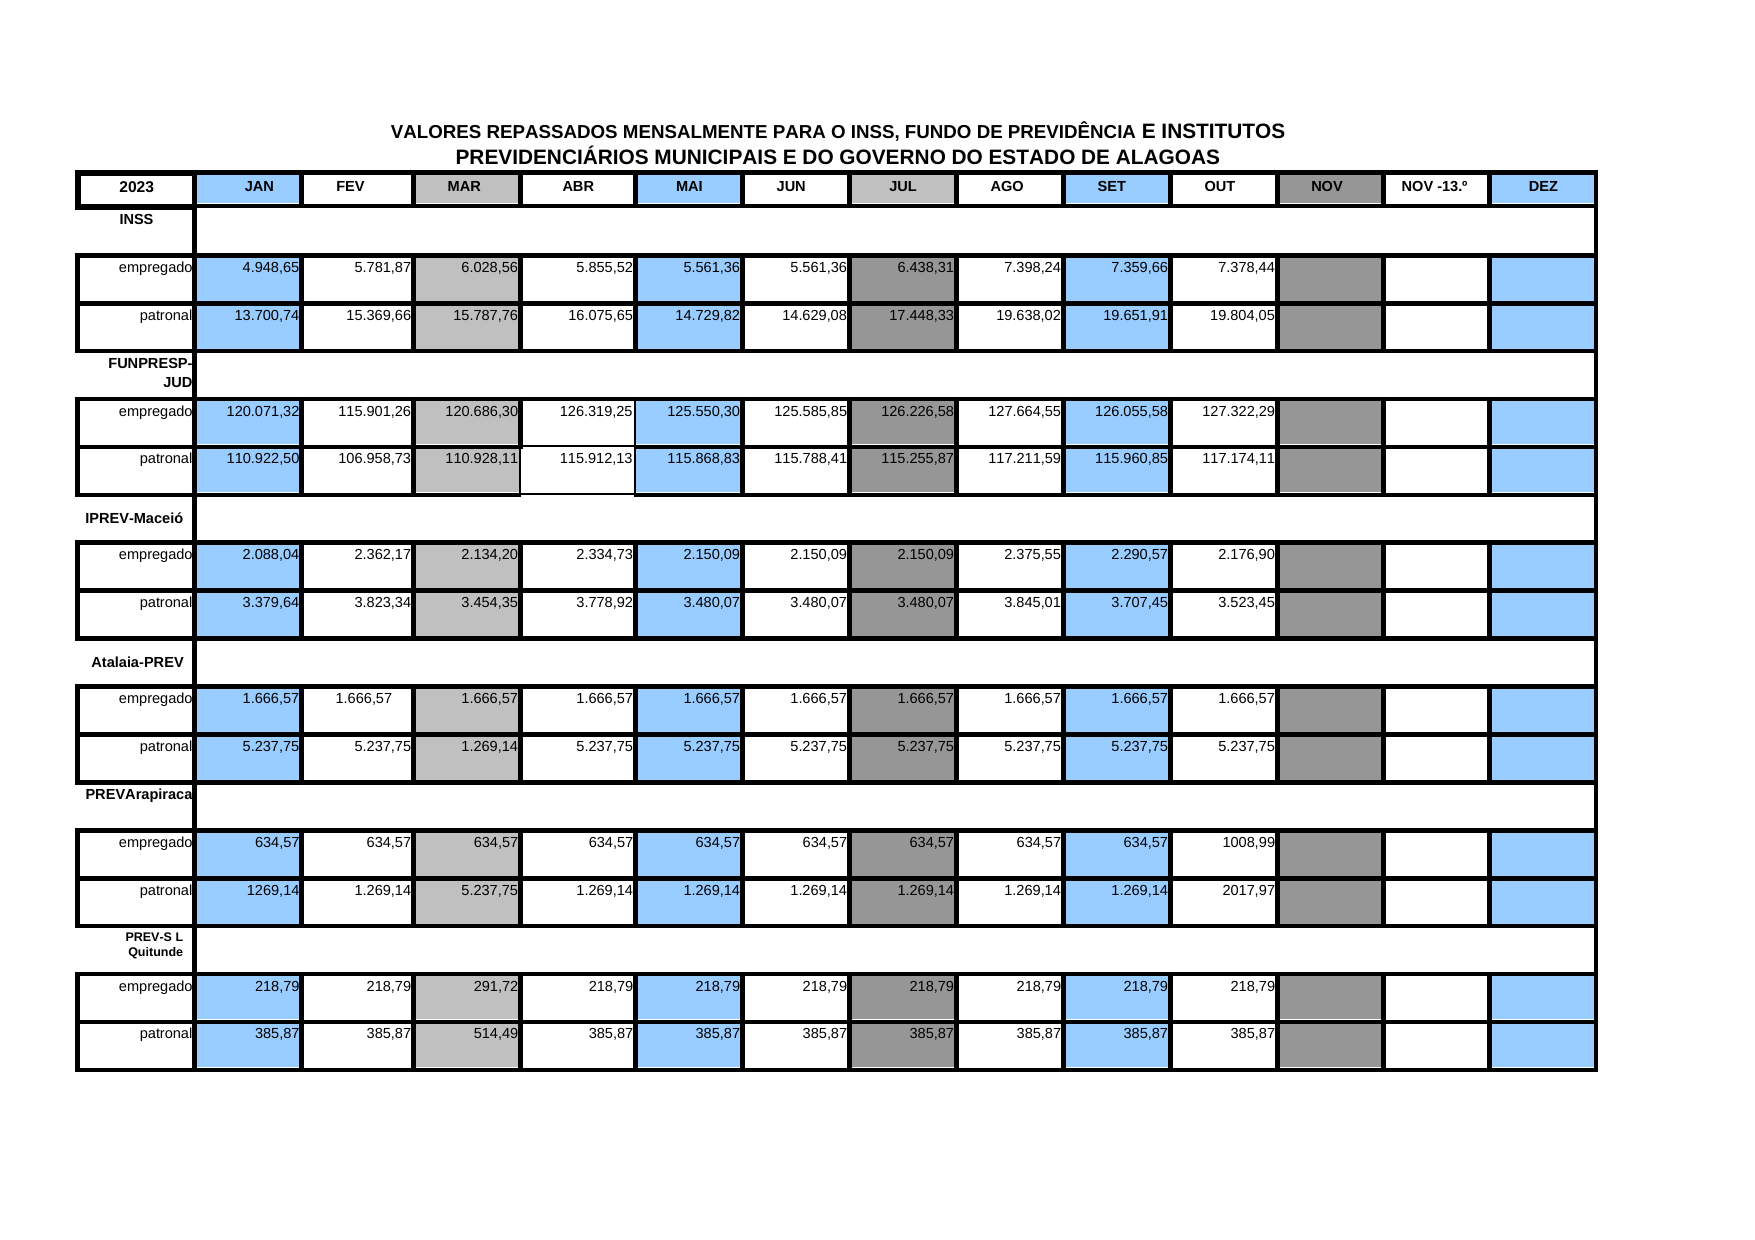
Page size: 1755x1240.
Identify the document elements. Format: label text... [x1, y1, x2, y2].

table_header FEV [304, 175, 411, 203]
table_cell [956, 641, 1063, 684]
table_cell [1280, 593, 1381, 636]
table_cell 3.823,34 [304, 593, 411, 636]
table_cell [956, 497, 1063, 540]
table_cell 1008,99 [1173, 833, 1275, 876]
table_cell [1280, 449, 1381, 492]
table_header 2023 [81, 176, 192, 203]
table_cell 3.523,45 [1173, 593, 1275, 636]
table_cell 7.359,66 [1066, 258, 1168, 301]
table_cell [1386, 401, 1487, 444]
table_cell [520, 785, 635, 828]
table_cell [635, 785, 742, 828]
table_cell [1063, 208, 1170, 253]
table_cell patronal [80, 593, 192, 636]
table_cell patronal [80, 737, 192, 780]
table_cell [742, 785, 849, 828]
table_cell 13.700,74 [197, 306, 299, 349]
table_cell 634,57 [852, 833, 954, 876]
table_cell [197, 497, 302, 540]
table_cell 218,79 [852, 976, 954, 1019]
table_cell 110.928,11 [416, 449, 519, 492]
table_cell [413, 928, 520, 972]
table_cell [1386, 545, 1487, 588]
table_cell [1280, 737, 1381, 780]
table_cell [413, 785, 520, 828]
table_cell [1492, 258, 1594, 301]
table_cell [1492, 1024, 1594, 1067]
table_cell [1384, 641, 1490, 684]
table_cell 385,87 [304, 1024, 411, 1067]
table_cell 385,87 [1173, 1024, 1275, 1067]
table_cell 6.438,31 [852, 258, 954, 301]
table_cell 5.237,75 [523, 737, 633, 780]
table_cell [1492, 306, 1594, 349]
table_cell 17.448,33 [852, 306, 954, 349]
table_header DEZ [1492, 175, 1594, 203]
table_cell [302, 785, 413, 828]
table_cell 1.666,57 [852, 689, 954, 732]
table_cell [1492, 976, 1594, 1019]
table_cell 218,79 [638, 976, 740, 1019]
table_cell 4.948,65 [197, 258, 299, 301]
table_cell [197, 208, 302, 253]
table_cell empregado [80, 689, 192, 732]
table_cell [1280, 545, 1381, 588]
table_cell 1269,14 [197, 881, 299, 924]
table_cell [1492, 881, 1594, 924]
table_cell 125.585,85 [745, 401, 847, 444]
table_cell 3.480,07 [852, 593, 954, 636]
table_cell [1170, 928, 1277, 972]
table_header ABR [523, 175, 633, 203]
table_cell 1.269,14 [523, 881, 633, 924]
table_cell [1490, 641, 1594, 684]
table_cell FUNPRESP- JUD [78, 353, 192, 397]
table_cell [413, 641, 520, 684]
table_cell 2.362,17 [304, 545, 411, 588]
table_cell 2017,97 [1173, 881, 1275, 924]
table_cell [1386, 976, 1487, 1019]
table_cell [1490, 785, 1594, 828]
table_cell 3.480,07 [745, 593, 847, 636]
table_cell [520, 495, 635, 540]
table_cell 3.707,45 [1066, 593, 1168, 636]
table_cell [849, 497, 956, 540]
table_cell [1280, 1024, 1381, 1067]
table_cell 14.729,82 [638, 306, 740, 349]
table_cell 1.666,57 [416, 689, 518, 732]
table_cell empregado [80, 976, 192, 1019]
table_cell [1063, 928, 1170, 972]
table_cell 2.176,90 [1173, 545, 1275, 588]
table_cell 115.960,85 [1066, 449, 1168, 492]
table_cell [413, 497, 520, 540]
table_cell [635, 353, 742, 397]
table_cell empregado [80, 258, 192, 301]
table_cell 120.071,32 [197, 401, 299, 444]
table_cell [1063, 497, 1170, 540]
table_cell [635, 497, 742, 540]
table_cell [956, 353, 1063, 397]
table_cell 385,87 [638, 1024, 740, 1067]
table_cell 1.269,14 [745, 881, 847, 924]
table_cell 6.028,56 [416, 258, 518, 301]
table_header AGO [959, 175, 1061, 203]
table_cell [1277, 208, 1383, 253]
table_cell [1170, 497, 1277, 540]
table_cell [1277, 497, 1383, 540]
table_cell 385,87 [852, 1024, 954, 1067]
table_cell [1492, 689, 1594, 732]
table_cell [1277, 353, 1383, 397]
table_cell [520, 641, 635, 684]
table_cell patronal [80, 1024, 192, 1067]
table_cell [197, 785, 302, 828]
table_cell 3.379,64 [197, 593, 299, 636]
table_cell [849, 208, 956, 253]
table_cell 5.561,36 [745, 258, 847, 301]
table_cell [635, 641, 742, 684]
table_cell [302, 641, 413, 684]
table_cell [1492, 449, 1594, 492]
table_cell [1386, 881, 1487, 924]
table_cell [1384, 928, 1490, 972]
table_cell [1277, 928, 1383, 972]
table_header SET [1066, 175, 1168, 203]
table_cell 1.269,14 [852, 881, 954, 924]
table_cell [1170, 208, 1277, 253]
table_cell 115.868,83 [636, 449, 740, 492]
table_cell [1492, 833, 1594, 876]
table_cell 126.055,58 [1066, 401, 1168, 444]
table_cell [1386, 1024, 1487, 1067]
table_cell [1170, 353, 1277, 397]
table_cell [1386, 737, 1487, 780]
table_cell 5.237,75 [852, 737, 954, 780]
table_cell [1386, 689, 1487, 732]
table_cell 127.664,55 [959, 401, 1061, 444]
table_cell 1.666,57 [638, 689, 740, 732]
table_cell 19.804,05 [1173, 306, 1275, 349]
table_cell [197, 641, 302, 684]
table_cell [197, 928, 302, 972]
table_cell [956, 208, 1063, 253]
table_cell [849, 785, 956, 828]
table_cell 1.269,14 [304, 881, 411, 924]
table_cell [1492, 593, 1594, 636]
table_cell 1.666,57 [304, 689, 411, 732]
table_cell 15.787,76 [416, 306, 518, 349]
table_cell [1384, 208, 1490, 253]
table_cell 218,79 [959, 976, 1061, 1019]
table_cell [1063, 641, 1170, 684]
table_cell [302, 497, 413, 540]
table_cell 5.237,75 [416, 881, 518, 924]
table_cell 127.322,29 [1173, 401, 1275, 444]
table_cell empregado [80, 545, 192, 588]
table_cell [635, 208, 742, 253]
table_cell [742, 497, 849, 540]
table_cell 3.778,92 [523, 593, 633, 636]
table_cell 19.651,91 [1066, 306, 1168, 349]
table_cell [1384, 785, 1490, 828]
table_cell 2.088,04 [197, 545, 299, 588]
table_cell 385,87 [197, 1024, 299, 1067]
table_cell 291,72 [416, 976, 518, 1019]
table_cell 120.686,30 [416, 401, 518, 444]
table_cell [1280, 689, 1381, 732]
table_cell 5.237,75 [304, 737, 411, 780]
table_cell 514,49 [416, 1024, 518, 1067]
table_cell 125.550,30 [636, 401, 740, 444]
table_cell 385,87 [959, 1024, 1061, 1067]
table_header JUL [852, 175, 954, 203]
table_cell [956, 785, 1063, 828]
table_cell [1277, 641, 1383, 684]
table_cell [1170, 785, 1277, 828]
table_cell 634,57 [1066, 833, 1168, 876]
table_cell 1.666,57 [1173, 689, 1275, 732]
table_cell 5.855,52 [523, 258, 633, 301]
table_cell [1280, 976, 1381, 1019]
table_cell [1386, 593, 1487, 636]
table_cell patronal [80, 449, 192, 492]
table_cell [1386, 306, 1487, 349]
table_cell 634,57 [197, 833, 299, 876]
table_cell 5.237,75 [1173, 737, 1275, 780]
table_cell [1386, 833, 1487, 876]
table_cell 5.237,75 [197, 737, 299, 780]
table_cell [1492, 401, 1594, 444]
table_cell [1063, 353, 1170, 397]
table_cell [1280, 833, 1381, 876]
table_cell 15.369,66 [304, 306, 411, 349]
table_cell [635, 928, 742, 972]
table_cell 218,79 [745, 976, 847, 1019]
table_cell patronal [80, 306, 192, 349]
table_cell [197, 353, 302, 397]
table_cell 115.255,87 [852, 449, 954, 492]
table_cell [849, 641, 956, 684]
table_cell 218,79 [1173, 976, 1275, 1019]
table_cell [520, 928, 635, 972]
table_cell 2.150,09 [745, 545, 847, 588]
table_cell [1170, 641, 1277, 684]
table_cell [1386, 449, 1487, 492]
table_cell 2.150,09 [852, 545, 954, 588]
table_cell 634,57 [416, 833, 518, 876]
table_cell [742, 208, 849, 253]
table_cell [742, 353, 849, 397]
table_cell 16.075,65 [523, 306, 633, 349]
table_cell 115.901,26 [304, 401, 411, 444]
table_cell [1063, 785, 1170, 828]
table_cell 115.912,13 [521, 447, 634, 492]
table_cell [956, 928, 1063, 972]
table_cell 2.150,09 [638, 545, 740, 588]
table_cell [1280, 881, 1381, 924]
table_cell 2.334,73 [523, 545, 633, 588]
table_cell [1490, 928, 1594, 972]
table_cell 1.666,57 [959, 689, 1061, 732]
table_cell [302, 353, 413, 397]
table_cell 634,57 [304, 833, 411, 876]
table_cell 14.629,08 [745, 306, 847, 349]
table_cell 5.561,36 [638, 258, 740, 301]
table_cell [1384, 353, 1490, 397]
table_cell [1280, 258, 1381, 301]
table_cell 634,57 [523, 833, 633, 876]
table_cell 385,87 [745, 1024, 847, 1067]
table_cell [520, 353, 635, 397]
table_cell 115.788,41 [745, 449, 847, 492]
table_cell 3.454,35 [416, 593, 518, 636]
table_cell [1490, 353, 1594, 397]
table_cell 1.666,57 [1066, 689, 1168, 732]
table_cell 5.237,75 [1066, 737, 1168, 780]
table_cell 385,87 [523, 1024, 633, 1067]
table_cell 117.211,59 [959, 449, 1061, 492]
table_cell 1.666,57 [745, 689, 847, 732]
table_cell [1386, 258, 1487, 301]
table_cell [742, 928, 849, 972]
table_cell 218,79 [1066, 976, 1168, 1019]
table_cell 1.666,57 [523, 689, 633, 732]
table_cell 7.378,44 [1173, 258, 1275, 301]
table_cell [1280, 306, 1381, 349]
table_cell INSS [78, 210, 192, 253]
table_cell 218,79 [523, 976, 633, 1019]
table_cell 5.237,75 [745, 737, 847, 780]
table_cell 1.269,14 [416, 737, 518, 780]
table_cell 126.319,25 [523, 401, 634, 444]
table_cell 126.226,58 [852, 401, 954, 444]
table_cell 106.958,73 [304, 449, 411, 492]
table_cell [1492, 545, 1594, 588]
table_cell [413, 353, 520, 397]
table_cell [302, 208, 413, 253]
table_cell 2.134,20 [416, 545, 518, 588]
table_header OUT [1173, 175, 1275, 203]
table_header MAI [638, 175, 740, 203]
table_cell 3.480,07 [638, 593, 740, 636]
table_cell 7.398,24 [959, 258, 1061, 301]
table_cell 2.375,55 [959, 545, 1061, 588]
table_header NOV -13.º [1386, 175, 1487, 203]
table_header MAR [416, 175, 518, 203]
table_cell 5.781,87 [304, 258, 411, 301]
table_cell [849, 353, 956, 397]
table_cell empregado [80, 401, 192, 444]
table_cell [413, 208, 520, 253]
table_cell 5.237,75 [638, 737, 740, 780]
table_cell 110.922,50 [197, 449, 299, 492]
table_cell 5.237,75 [959, 737, 1061, 780]
table_cell [742, 641, 849, 684]
table_cell PREVArapiraca [78, 785, 192, 828]
table_cell 19.638,02 [959, 306, 1061, 349]
table_cell 1.269,14 [959, 881, 1061, 924]
table_cell 634,57 [959, 833, 1061, 876]
table_cell 2.290,57 [1066, 545, 1168, 588]
table_cell empregado [80, 833, 192, 876]
table_header NOV [1280, 175, 1381, 203]
table_cell 385,87 [1066, 1024, 1168, 1067]
table_cell 1.666,57 [197, 689, 299, 732]
text VALORES REPASSADOS MENSALMENTE PARA O INSS, FUNDO DE PREVIDÊNCIA E INSTITUTOS PREVIDENCIÁRIOS MUNICIPAIS E DO GOVERNO DO ESTADO DE ALAGOAS [384, 119, 1292, 168]
table_cell [1280, 401, 1381, 444]
table_cell 218,79 [304, 976, 411, 1019]
table_cell [1384, 497, 1490, 540]
table_cell 3.845,01 [959, 593, 1061, 636]
table_cell [1492, 737, 1594, 780]
table_cell Atalaia-PREV [78, 641, 192, 684]
table_cell [520, 208, 635, 253]
table_header JUN [745, 175, 847, 203]
table_cell patronal [80, 881, 192, 924]
table_cell [302, 928, 413, 972]
table_cell IPREV-Maceió [78, 497, 192, 540]
table_cell [1490, 497, 1594, 540]
table_cell 1.269,14 [1066, 881, 1168, 924]
table_cell 117.174,11 [1173, 449, 1275, 492]
table_cell PREV-S L Quitunde [78, 928, 192, 972]
table_cell [849, 928, 956, 972]
table_cell [1277, 785, 1383, 828]
table_cell [1490, 208, 1594, 253]
table_cell 634,57 [638, 833, 740, 876]
table_cell 1.269,14 [638, 881, 740, 924]
table_cell 218,79 [197, 976, 299, 1019]
table_header JAN [197, 175, 299, 203]
table_cell 634,57 [745, 833, 847, 876]
